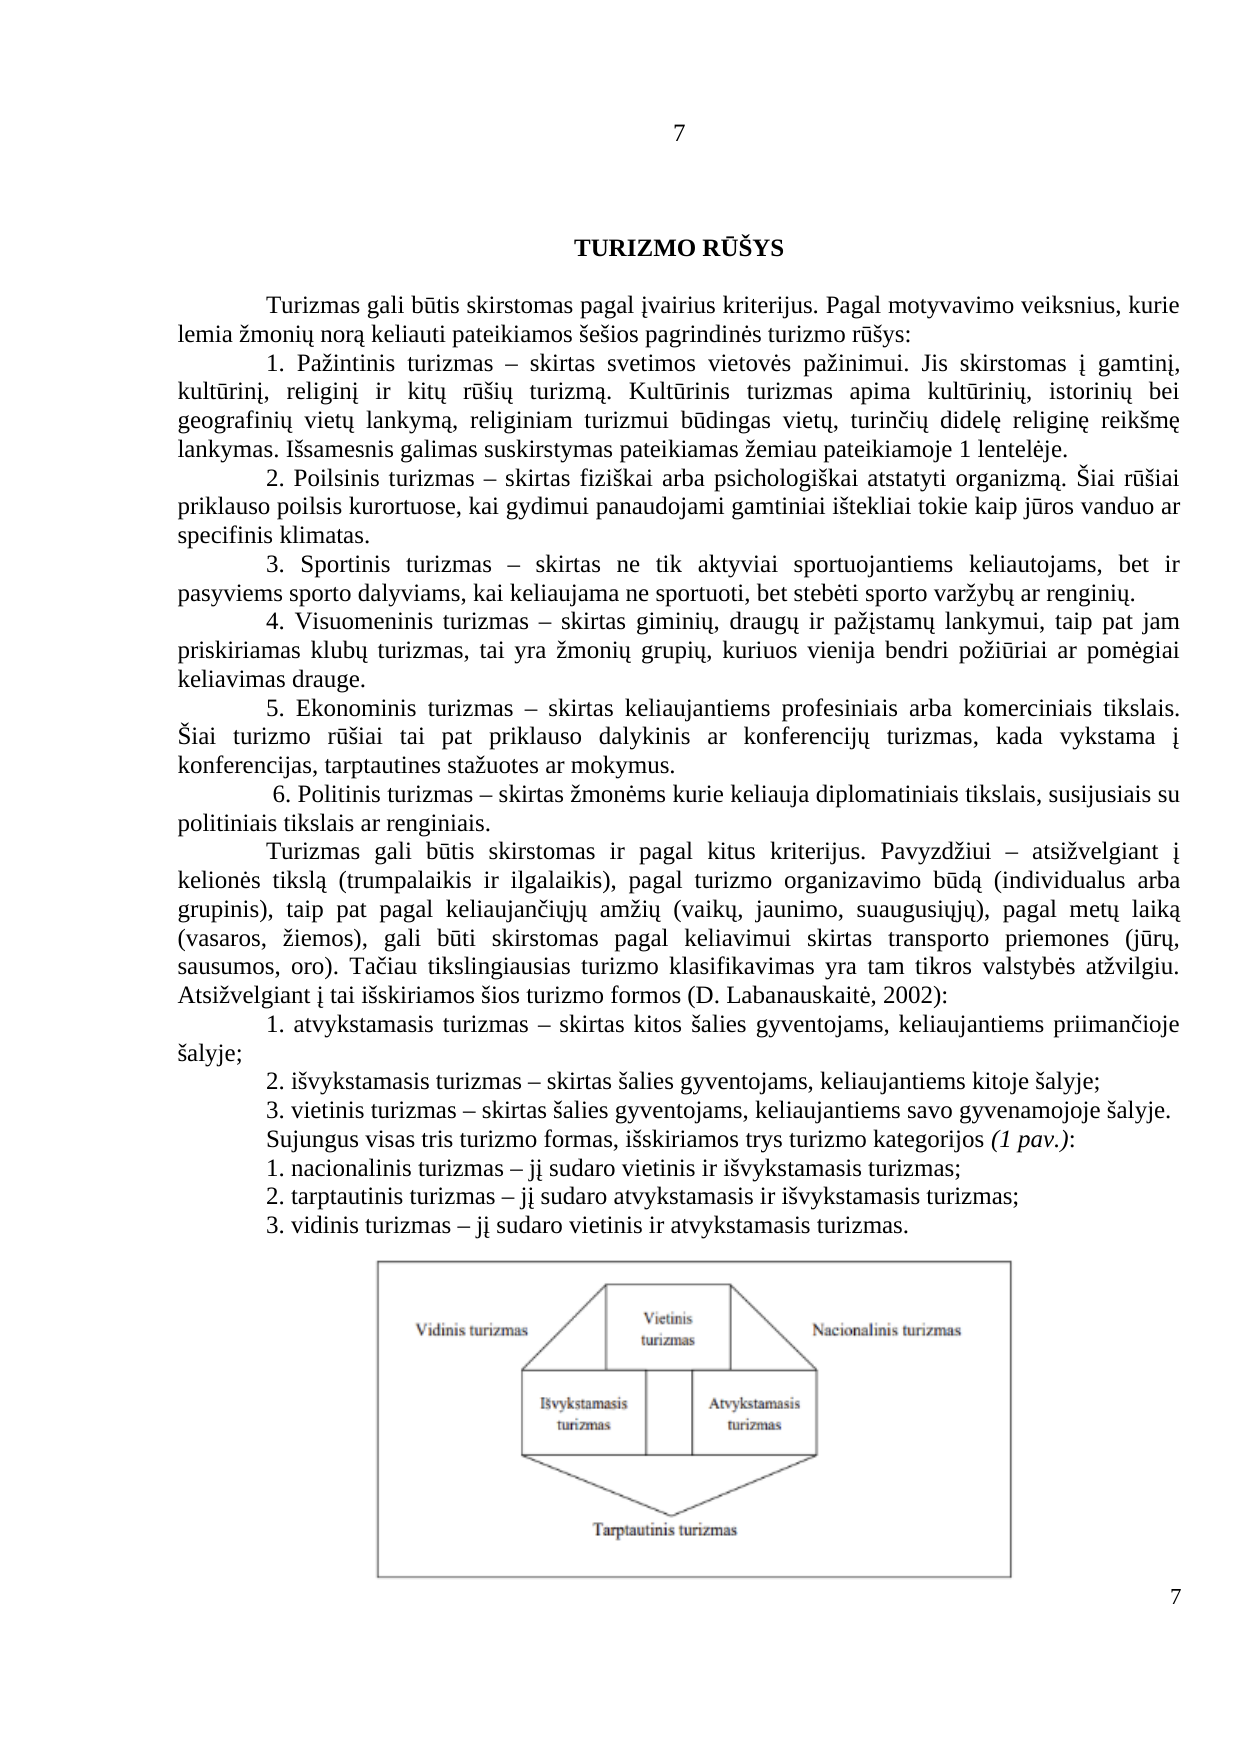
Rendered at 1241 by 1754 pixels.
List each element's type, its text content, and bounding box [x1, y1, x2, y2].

text Turizmas gali būtis skirstomas ir pagal kitus kriterijus. Pavyzdžiui – atsižvelgiant į kelionės tikslą (trumpalaikis ir ilgalaikis), pagal turizmo organizavimo būdą (individualus arba grupinis), taip pat pagal keliaujančiųjų amžių (vaikų, jaunimo, suaugusiųjų), pagal metų laiką (vasaros, žiemos), gali būti skirstomas pagal keliavimui skirtas transporto priemones (jūrų, sausumos, oro). Tačiau tikslingiausias turizmo klasifikavimas yra tam tikros valstybės atžvilgiu. Atsižvelgiant į tai išskiriamos šios turizmo formos (D. Labanauskaitė, 2002): [177, 836, 1181, 1009]
text 1. atvykstamasis turizmas – skirtas kitos šalies gyventojams, keliaujantiems priimančioje šalyje; [177, 1009, 1181, 1066]
text 4. Visuomeninis turizmas – skirtas giminių, draugų ir pažįstamų lankymui, taip pat jam priskiriamas klubų turizmas, tai yra žmonių grupių, kuriuos vienija bendri požiūriai ar pomėgiai keliavimas drauge. [177, 606, 1181, 693]
text Sujungus visas tris turizmo formas, išskiriamos trys turizmo kategorijos (1 pav.): [177, 1124, 1181, 1153]
text Turizmas gali būtis skirstomas pagal įvairius kriterijus. Pagal motyvavimo veiksnius, kurie lemia žmonių norą keliauti pateikiamos šešios pagrindinės turizmo rūšys: [177, 290, 1181, 348]
text 3. vietinis turizmas – skirtas šalies gyventojams, keliaujantiems savo gyvenamojoje šalyje. [177, 1095, 1181, 1124]
text 6. Politinis turizmas – skirtas žmonėms kurie keliauja diplomatiniais tikslais, susijusiais su politiniais tikslais ar renginiais. [177, 779, 1181, 836]
text 2. tarptautinis turizmas – jį sudaro atvykstamasis ir išvykstamasis turizmas; [177, 1181, 1181, 1210]
text 1. nacionalinis turizmas – jį sudaro vietinis ir išvykstamasis turizmas; [177, 1153, 1181, 1181]
text 2. Poilsinis turizmas – skirtas fiziškai arba psichologiškai atstatyti organizmą. Šiai rūšiai priklauso poilsis kurortuose, kai gydimui panaudojami gamtiniai ištekliai tokie kaip jūros vanduo ar specifinis klimatas. [177, 463, 1181, 549]
text 5. Ekonominis turizmas – skirtas keliaujantiems profesiniais arba komerciniais tikslais. Šiai turizmo rūšiai tai pat priklauso dalykinis ar konferencijų turizmas, kada vykstama į konferencijas, tarptautines stažuotes ar mokymus. [177, 693, 1181, 779]
text 1. Pažintinis turizmas – skirtas svetimos vietovės pažinimui. Jis skirstomas į gamtinį, kultūrinį, religinį ir kitų rūšių turizmą. Kultūrinis turizmas apima kultūrinių, istorinių bei geografinių vietų lankymą, religiniam turizmui būdingas vietų, turinčių didelę religinę reikšmę lankymas. Išsamesnis galimas suskirstymas pateikiamas žemiau pateikiamoje 1 lentelėje. [177, 348, 1181, 463]
text TURIZMO RŪŠYS [177, 233, 1181, 262]
text 3. Sportinis turizmas – skirtas ne tik aktyviai sportuojantiems keliautojams, bet ir pasyviems sporto dalyviams, kai keliaujama ne sportuoti, bet stebėti sporto varžybų ar renginių. [177, 549, 1181, 606]
text 3. vidinis turizmas – jį sudaro vietinis ir atvykstamasis turizmas. [177, 1210, 1181, 1239]
text 2. išvykstamasis turizmas – skirtas šalies gyventojams, keliaujantiems kitoje šalyje; [177, 1066, 1181, 1095]
